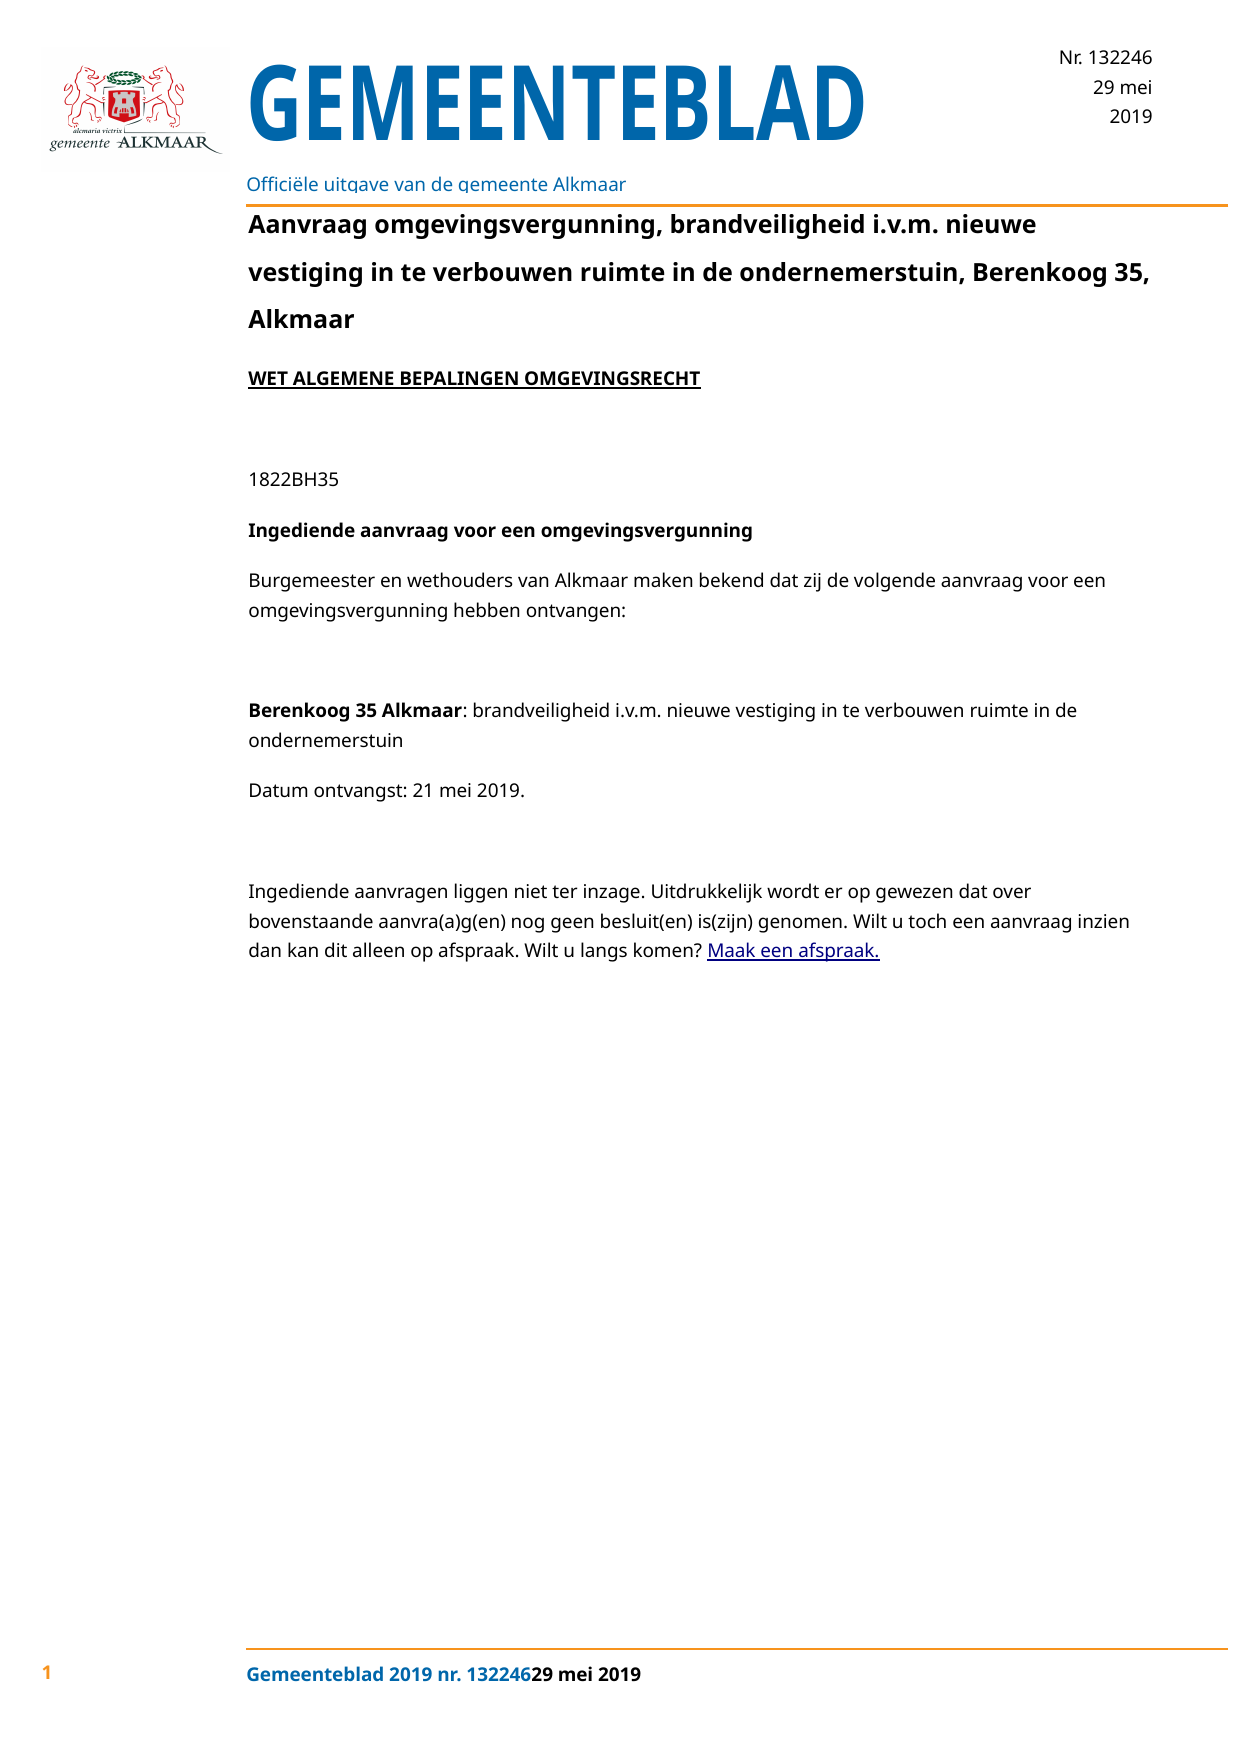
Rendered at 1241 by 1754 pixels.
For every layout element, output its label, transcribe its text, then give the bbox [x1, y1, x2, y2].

picture [41, 47, 231, 172]
text WET ALGEMENE BEPALINGEN OMGEVINGSRECHT [248, 366, 1152, 391]
text Ingediende aanvragen liggen niet ter inzage. Uitdrukkelijk wordt er op gewezen dat over bovenstaande aanvra(a)g(en) nog geen besluit(en) is(zijn) genomen. Wilt u toch een aanvraag inzien dan kan dit alleen op afspraak. Wilt u langs komen? Maak een afspraak. [248, 878, 1152, 963]
text Berenkoog 35 Alkmaar: brandveiligheid i.v.m. nieuwe vestiging in te verbouwen ruimte in de ondernemerstuin [248, 698, 1152, 753]
text 1822BH35 [248, 466, 1152, 492]
text Ingediende aanvraag voor een omgevingsvergunning [248, 517, 1152, 542]
text Burgemeester en wethouders van Alkmaar maken bekend dat zij de volgende aanvraag voor een omgevingsvergunning hebben ontvangen: [248, 567, 1152, 622]
text Aanvraag omgevingsvergunning, brandveiligheid i.v.m. nieuwe vestiging in te verbouwen ruimte in de ondernemerstuin, Berenkoog 35, Alkmaar [248, 207, 1152, 336]
text Datum ontvangst: 21 mei 2019. [248, 778, 1152, 803]
